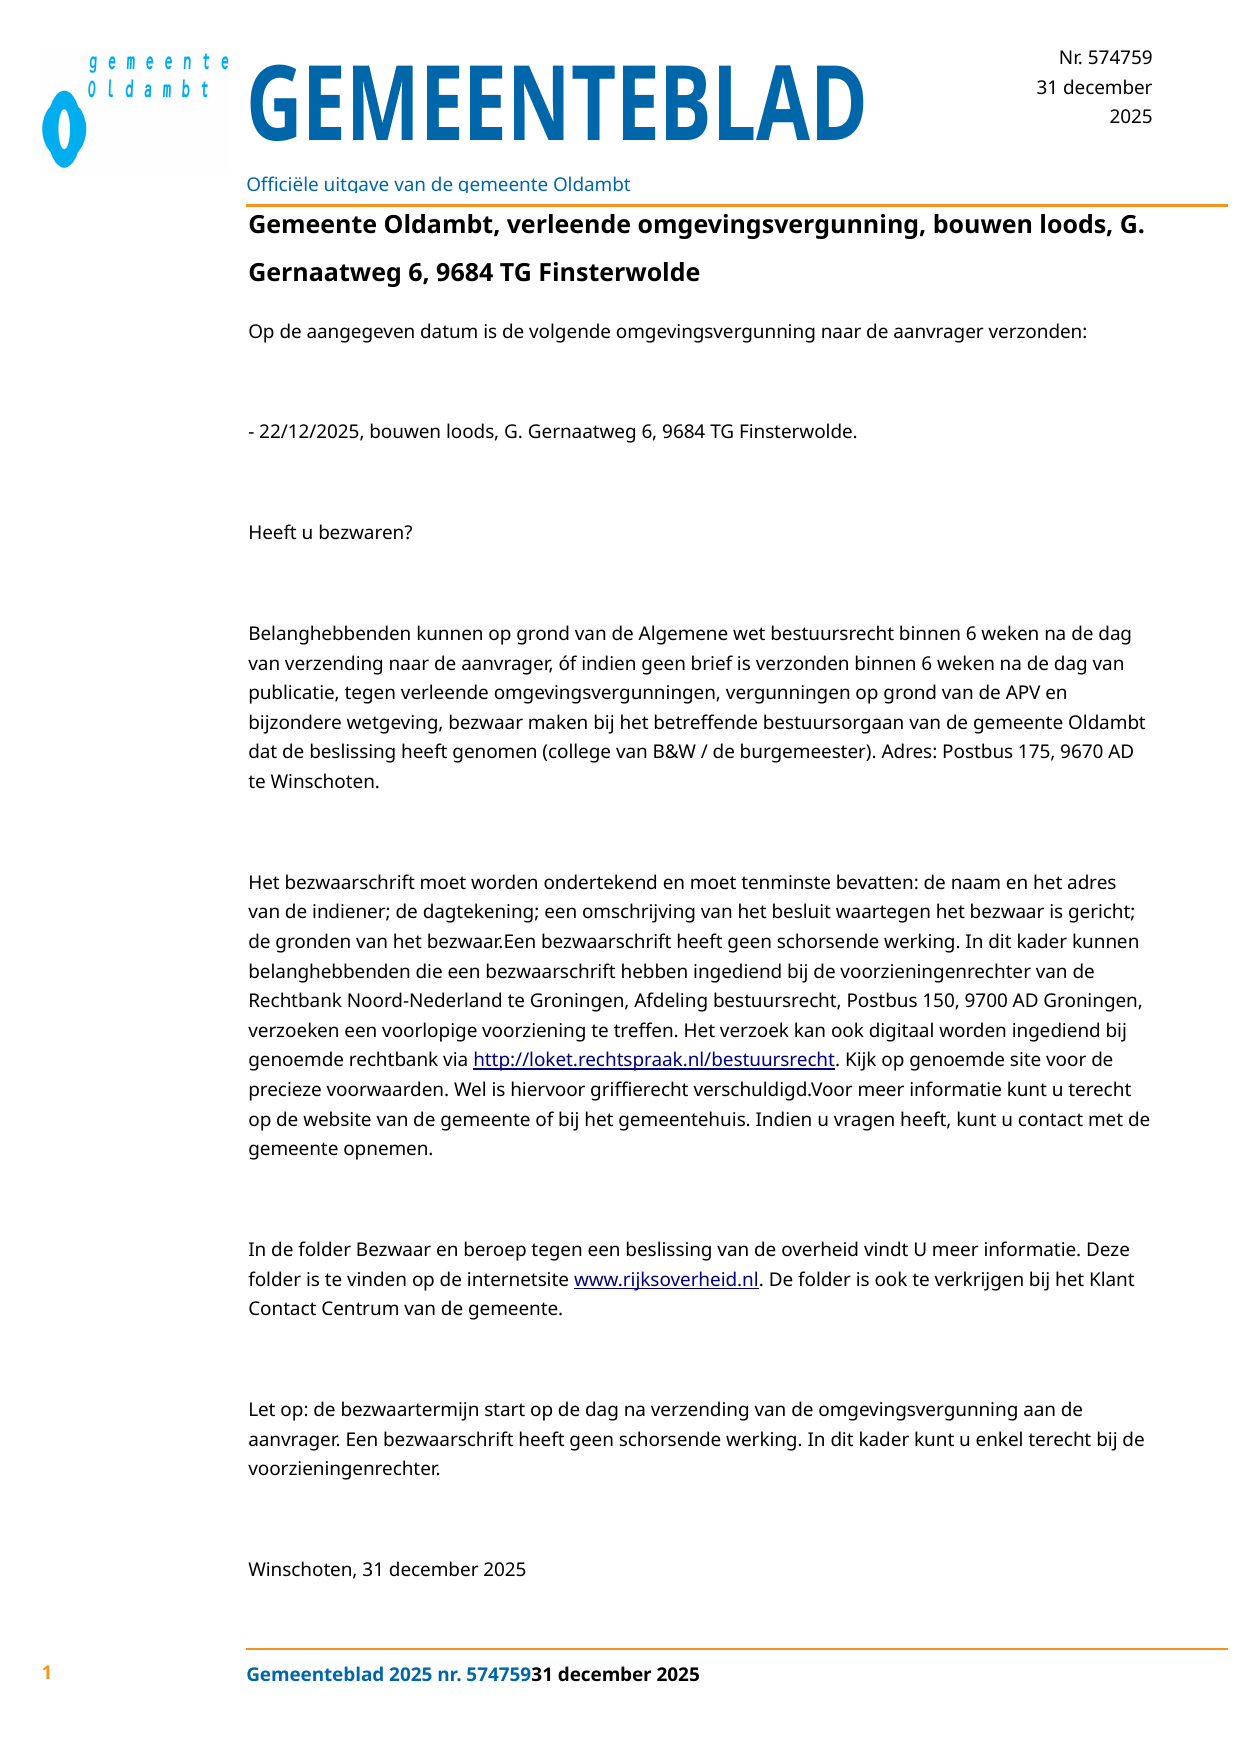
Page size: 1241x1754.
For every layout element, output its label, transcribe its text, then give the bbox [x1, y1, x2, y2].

text Heeft u bezwaren? [248, 519, 1152, 545]
text - 22/12/2025, bouwen loods, G. Gernaatweg 6, 9684 TG Finsterwolde. [248, 419, 1152, 444]
text Gemeente Oldambt, verleende omgevingsvergunning, bouwen loods, G. Gernaatweg 6, 9684 TG Finsterwolde [248, 207, 1152, 288]
text Winschoten, 31 december 2025 [248, 1556, 1152, 1582]
text Let op: de bezwaartermijn start op de dag na verzending van de omgevingsvergunning aan de aanvrager. Een bezwaarschrift heeft geen schorsende werking. In dit kader kunt u enkel terecht bij de voorzieningenrechter. [248, 1396, 1152, 1481]
text Belanghebbenden kunnen op grond van de Algemene wet bestuursrecht binnen 6 weken na de dag van verzending naar de aanvrager, óf indien geen brief is verzonden binnen 6 weken na de dag van publicatie, tegen verleende omgevingsvergunningen, vergunningen op grond van de APV en bijzondere wetgeving, bezwaar maken bij het betreffende bestuursorgaan van de gemeente Oldambt dat de beslissing heeft genomen (college van B&W / de burgemeester). Adres: Postbus 175, 9670 AD te Winschoten. [248, 620, 1152, 794]
text In de folder Bezwaar en beroep tegen een beslissing van de overheid vindt U meer informatie. Deze folder is te vinden op de internetsite www.rijksoverheid.nl. De folder is ook te verkrijgen bij het Klant Contact Centrum van de gemeente. [248, 1236, 1152, 1321]
text Op de aangegeven datum is de volgende omgevingsvergunning naar de aanvrager verzonden: [248, 318, 1152, 344]
text Het bezwaarschrift moet worden ondertekend en moet tenminste bevatten: de naam en het adres van de indiener; de dagtekening; een omschrijving van het besluit waartegen het bezwaar is gericht; de gronden van het bezwaar.Een bezwaarschrift heeft geen schorsende werking. In dit kader kunnen belanghebbenden die een bezwaarschrift hebben ingediend bij de voorzieningenrechter van de Rechtbank Noord-Nederland te Groningen, Afdeling bestuursrecht, Postbus 150, 9700 AD Groningen, verzoeken een voorlopige voorziening te treffen. Het verzoek kan ook digitaal worden ingediend bij genoemde rechtbank via http://loket.rechtspraak.nl/bestuursrecht. Kijk op genoemde site voor de precieze voorwaarden. Wel is hiervoor griffierecht verschuldigd.Voor meer informatie kunt u terecht op de website van de gemeente of bij het gemeentehuis. Indien u vragen heeft, kunt u contact met de gemeente opnemen. [248, 869, 1152, 1161]
picture [41, 47, 231, 172]
